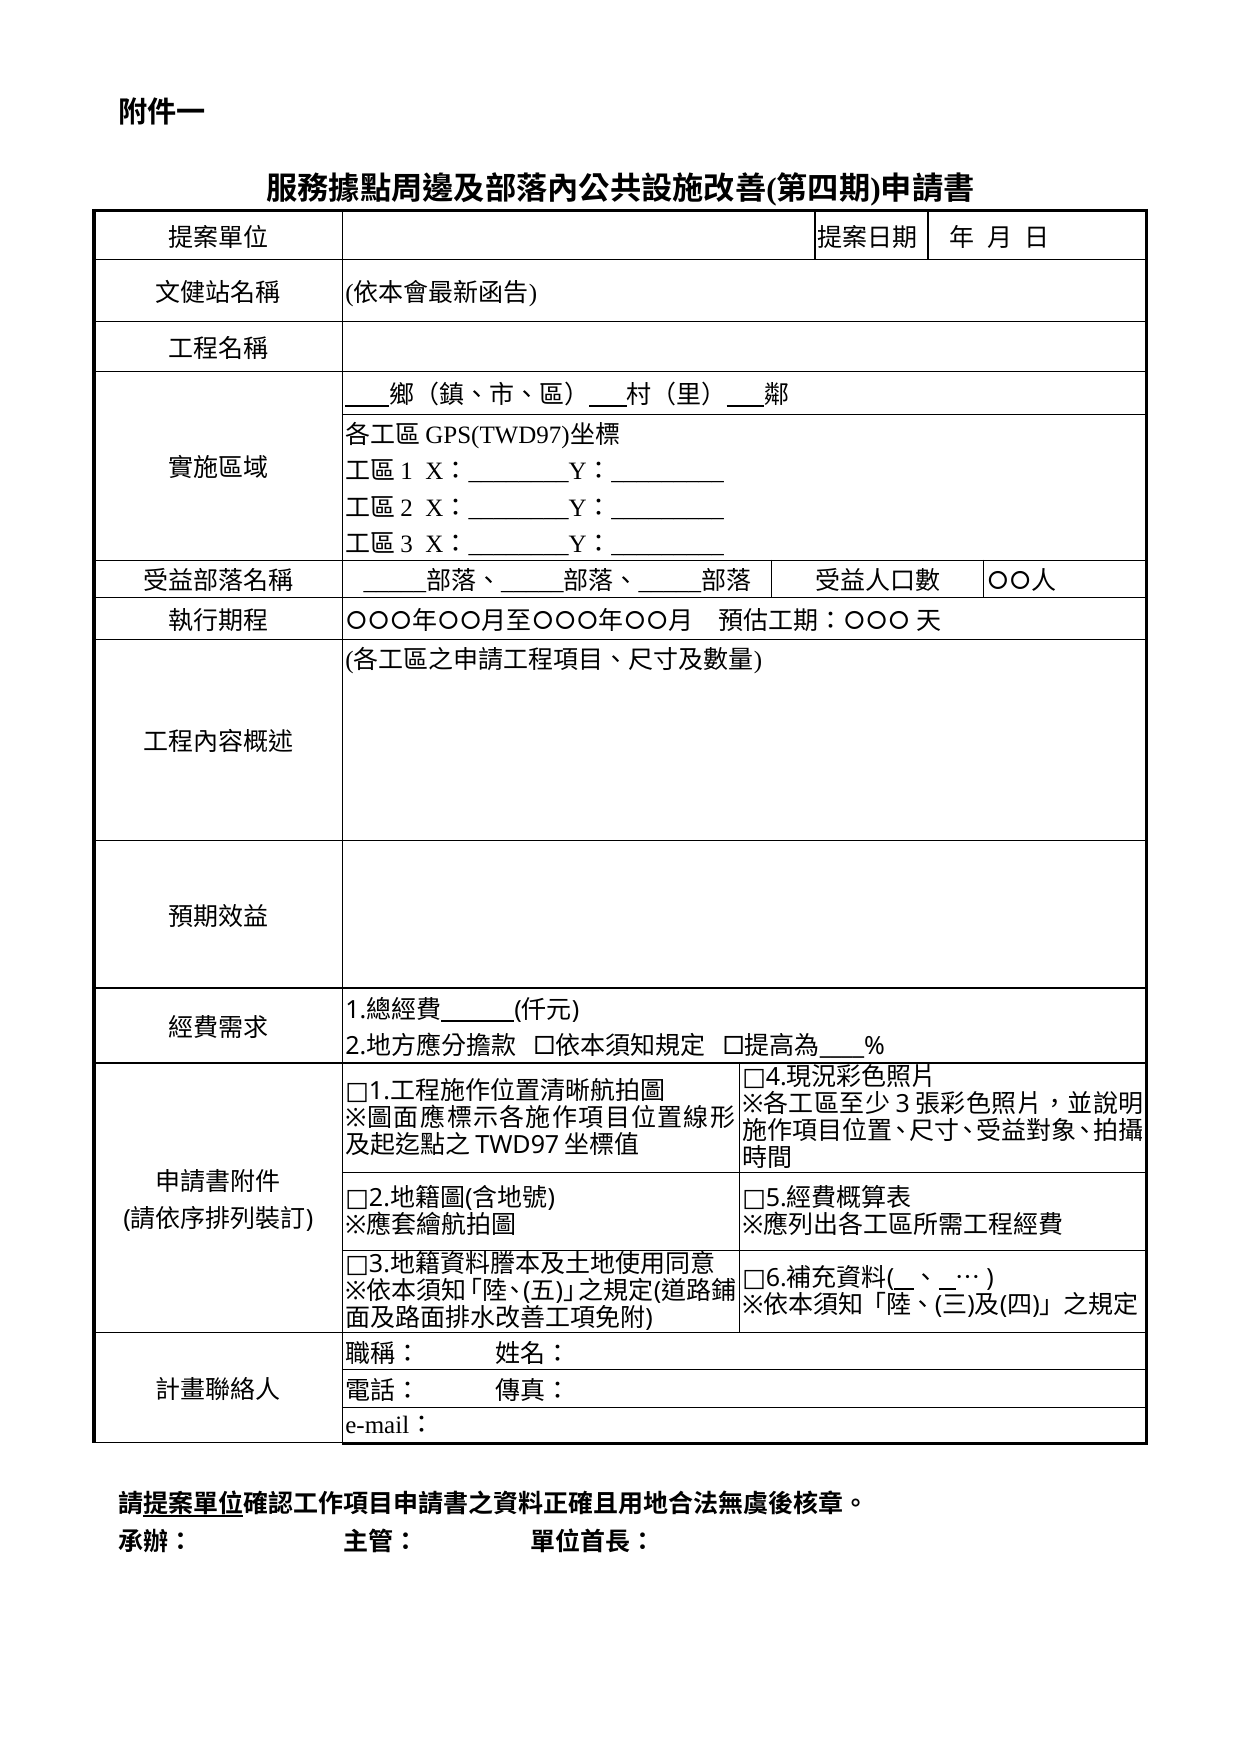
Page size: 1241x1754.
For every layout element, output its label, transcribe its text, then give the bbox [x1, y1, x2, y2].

table_cell e-mail： [343, 1408, 1145, 1442]
table_cell 職稱： 姓名： [343, 1333, 1145, 1369]
table_cell □4.現況彩色照片 ※各工區至少3張彩色照片，並說明施作項目位置、尺寸、受益對象、拍攝時間 [740, 1064, 1145, 1172]
table_cell 受益人口數 [772, 561, 983, 597]
table_cell □1.工程施作位置清晰航拍圖 ※圖面應標示各施作項目位置線形及起迄點之TWD97坐標值 [343, 1064, 739, 1172]
table_cell _____部落、_____部落、_____部落 [343, 561, 771, 597]
table_cell □6.補充資料( 、 … ) ※依本須知「陸、(三)及(四)」之規定 [740, 1251, 1145, 1332]
table_cell 1.總經費 (仟元) 2.地方應分擔款 依本須知規定 提高為____% [343, 989, 1145, 1062]
table_cell 預期效益 [96, 841, 342, 987]
table_cell □2.地籍圖(含地號) ※應套繪航拍圖 [343, 1173, 739, 1250]
text 服務據點周邊及部落內公共設施改善(第四期)申請書 [118, 163, 1122, 209]
table_cell 申請書附件 (請依序排列裝訂) [96, 1064, 342, 1332]
table_cell 實施區域 [96, 372, 342, 559]
table_cell 執行期程 [96, 598, 342, 639]
table_cell (各工區之申請工程項目、尺寸及數量) [343, 640, 1145, 840]
table_header 提案單位 [96, 212, 342, 258]
text 請提案單位確認工作項目申請書之資料正確且用地合法無虞後核章。 [118, 1483, 1122, 1520]
table_cell 計畫聯絡人 [96, 1333, 342, 1442]
table_header 年 月 日 [929, 212, 1145, 258]
table_cell [782, 260, 1145, 321]
table_cell [343, 841, 1145, 987]
table_cell 受益部落名稱 [96, 561, 342, 597]
table_cell 人 [984, 561, 1145, 597]
table_header 提案日期 [816, 212, 927, 258]
table_header [343, 212, 814, 258]
table_cell 年月至年月 預估工期： 天 [343, 598, 1145, 639]
table_cell (依本會最新函告) [343, 260, 782, 321]
table_cell 電話： 傳真： [343, 1370, 1145, 1407]
table_cell 鄉（鎮、市、區） 村（里） 鄰 [343, 372, 1145, 413]
table_cell 工程名稱 [96, 322, 342, 371]
table_cell □3.地籍資料謄本及土地使用同意 ※依本須知「陸、(五)」之規定(道路鋪面及路面排水改善工項免附) [343, 1251, 739, 1332]
text 承辦： 主管： 單位首長： [118, 1520, 1122, 1558]
table_cell 經費需求 [96, 989, 342, 1062]
table_cell [343, 322, 1145, 371]
table_cell 文健站名稱 [96, 260, 342, 321]
table_cell 各工區GPS(TWD97)坐標 工區1 X：________Y：_________ 工區2 X：________Y：_________ 工區3 X：________Y：_________ [343, 415, 1145, 559]
table_cell □5.經費概算表 ※應列出各工區所需工程經費 [740, 1173, 1145, 1250]
table_cell 工程內容概述 [96, 640, 342, 840]
